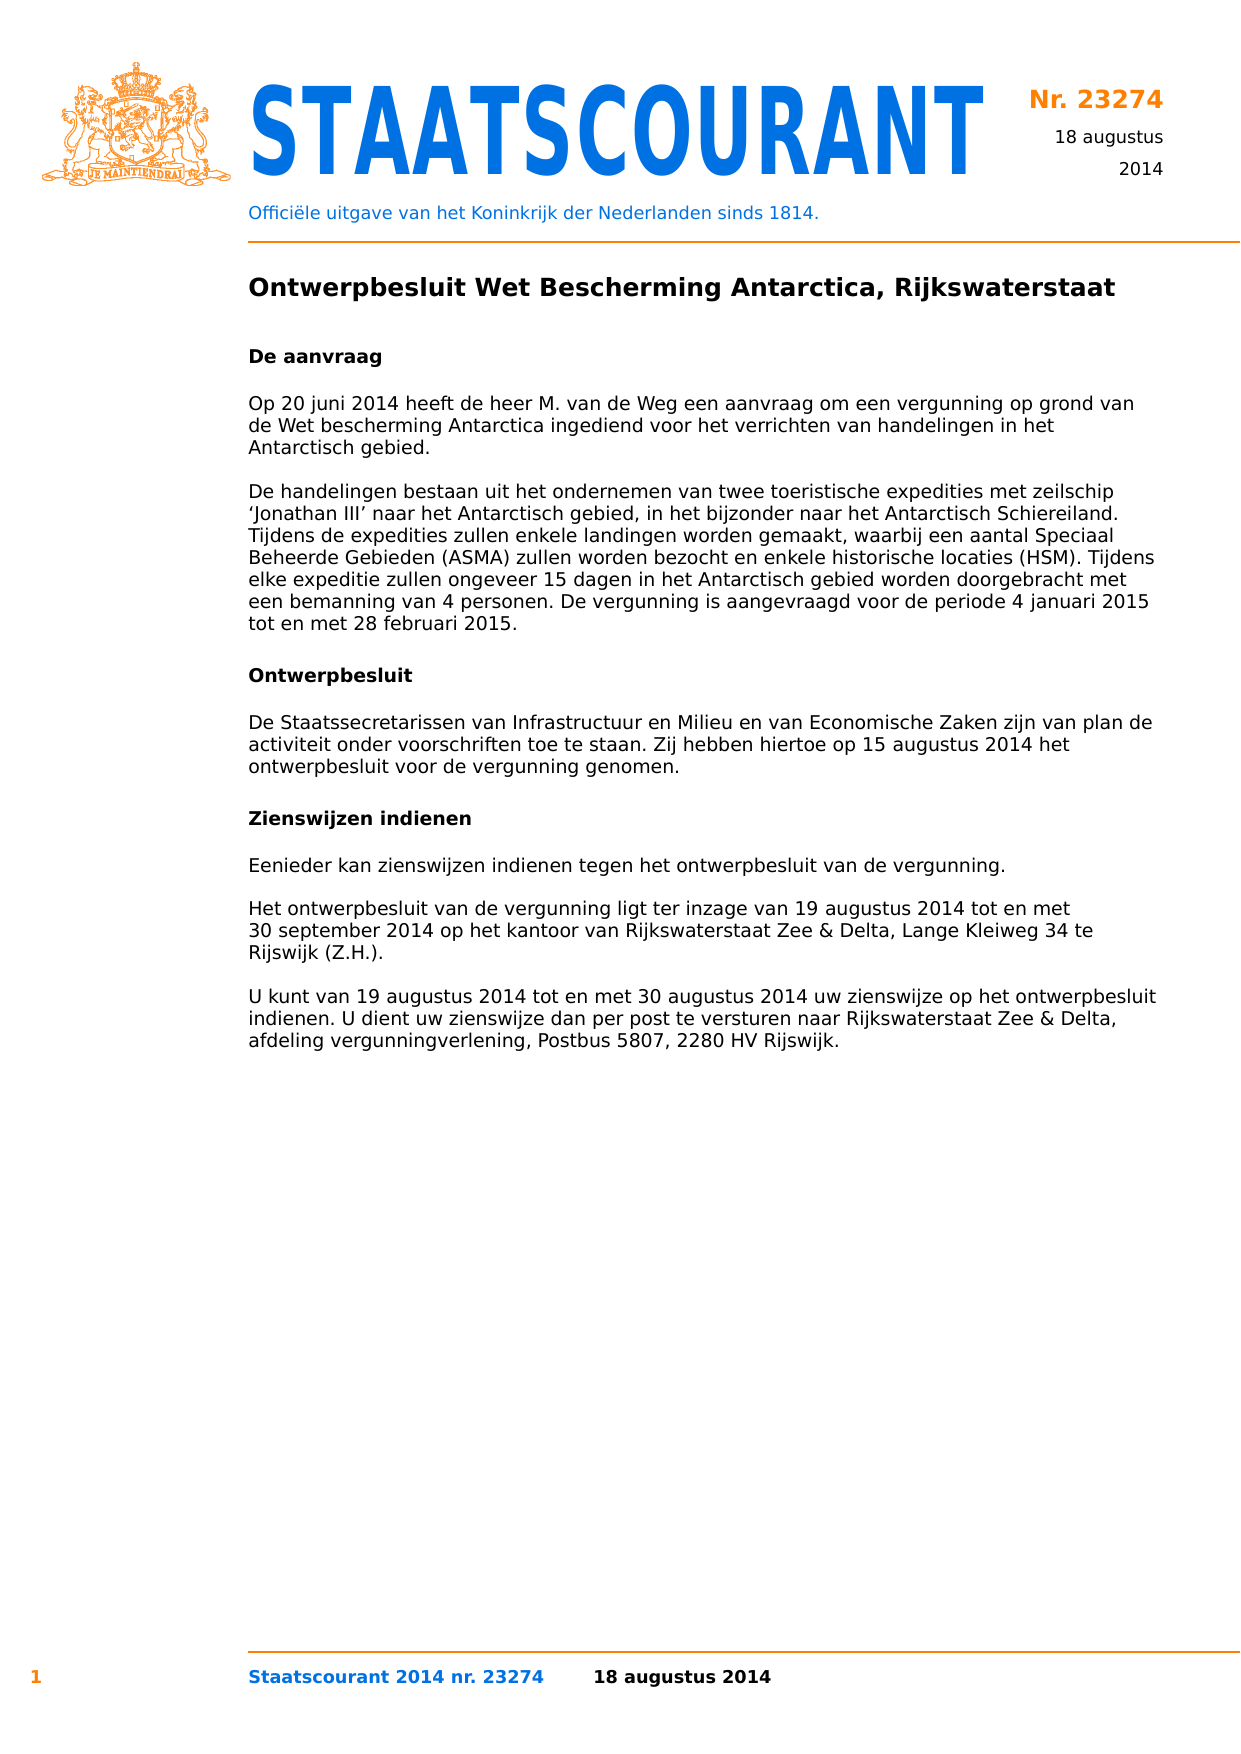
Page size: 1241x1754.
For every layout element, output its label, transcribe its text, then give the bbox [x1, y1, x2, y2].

text De Staatssecretarissen van Infrastructuur en Milieu en van Economische Zaken zijn van plan de activiteit onder voorschriften toe te staan. Zij hebben hiertoe op 15 augustus 2014 het ontwerpbesluit voor de vergunning genomen. [248, 712, 1163, 777]
text Eenieder kan zienswijzen indienen tegen het ontwerpbesluit van de vergunning. [248, 854, 1163, 876]
table_header [25, 62, 248, 241]
table_cell 18 augustus [998, 121, 1240, 153]
text U kunt van 19 augustus 2014 tot en met 30 augustus 2014 uw zienswijze op het ontwerpbesluit indienen. U dient uw zienswijze dan per post te versturen naar Rijkswaterstaat Zee & Delta, afdeling vergunningverlening, Postbus 5807, 2280 HV Rijswijk. [248, 986, 1163, 1052]
table_header Nr. 23274 [998, 62, 1240, 121]
subtitle Ontwerpbesluit Wet Bescherming Antarctica, Rijkswaterstaat [248, 273, 1163, 302]
text De handelingen bestaan uit het ondernemen van twee toeristische expedities met zeilschip ‘Jonathan III’ naar het Antarctisch gebied, in het bijzonder naar het Antarctisch Schiereiland. Tijdens de expedities zullen enkele landingen worden gemaakt, waarbij een aantal Speciaal Beheerde Gebieden (ASMA) zullen worden bezocht en enkele historische locaties (HSM). Tijdens elke expeditie zullen ongeveer 15 dagen in het Antarctisch gebied worden doorgebracht met een bemanning van 4 personen. De vergunning is aangevraagd voor de periode 4 januari 2015 tot en met 28 februari 2015. [248, 481, 1163, 634]
picture [41, 62, 231, 186]
table_header STAATSCOURANT [248, 62, 998, 203]
subtitle Zienswijzen indienen [248, 807, 1163, 829]
text Het ontwerpbesluit van de vergunning ligt ter inzage van 19 augustus 2014 tot en met 30 september 2014 op het kantoor van Rijkswaterstaat Zee & Delta, Lange Kleiweg 34 te Rijswijk (Z.H.). [248, 898, 1163, 964]
text Op 20 juni 2014 heeft de heer M. van de Weg een aanvraag om een vergunning op grond van de Wet bescherming Antarctica ingediend voor het verrichten van handelingen in het Antarctisch gebied. [248, 393, 1163, 459]
table_cell 2014 [998, 153, 1240, 203]
subtitle Ontwerpbesluit [248, 664, 1163, 687]
table_cell Officiële uitgave van het Koninkrijk der Nederlanden sinds 1814. [248, 203, 1240, 241]
subtitle De aanvraag [248, 346, 1163, 368]
